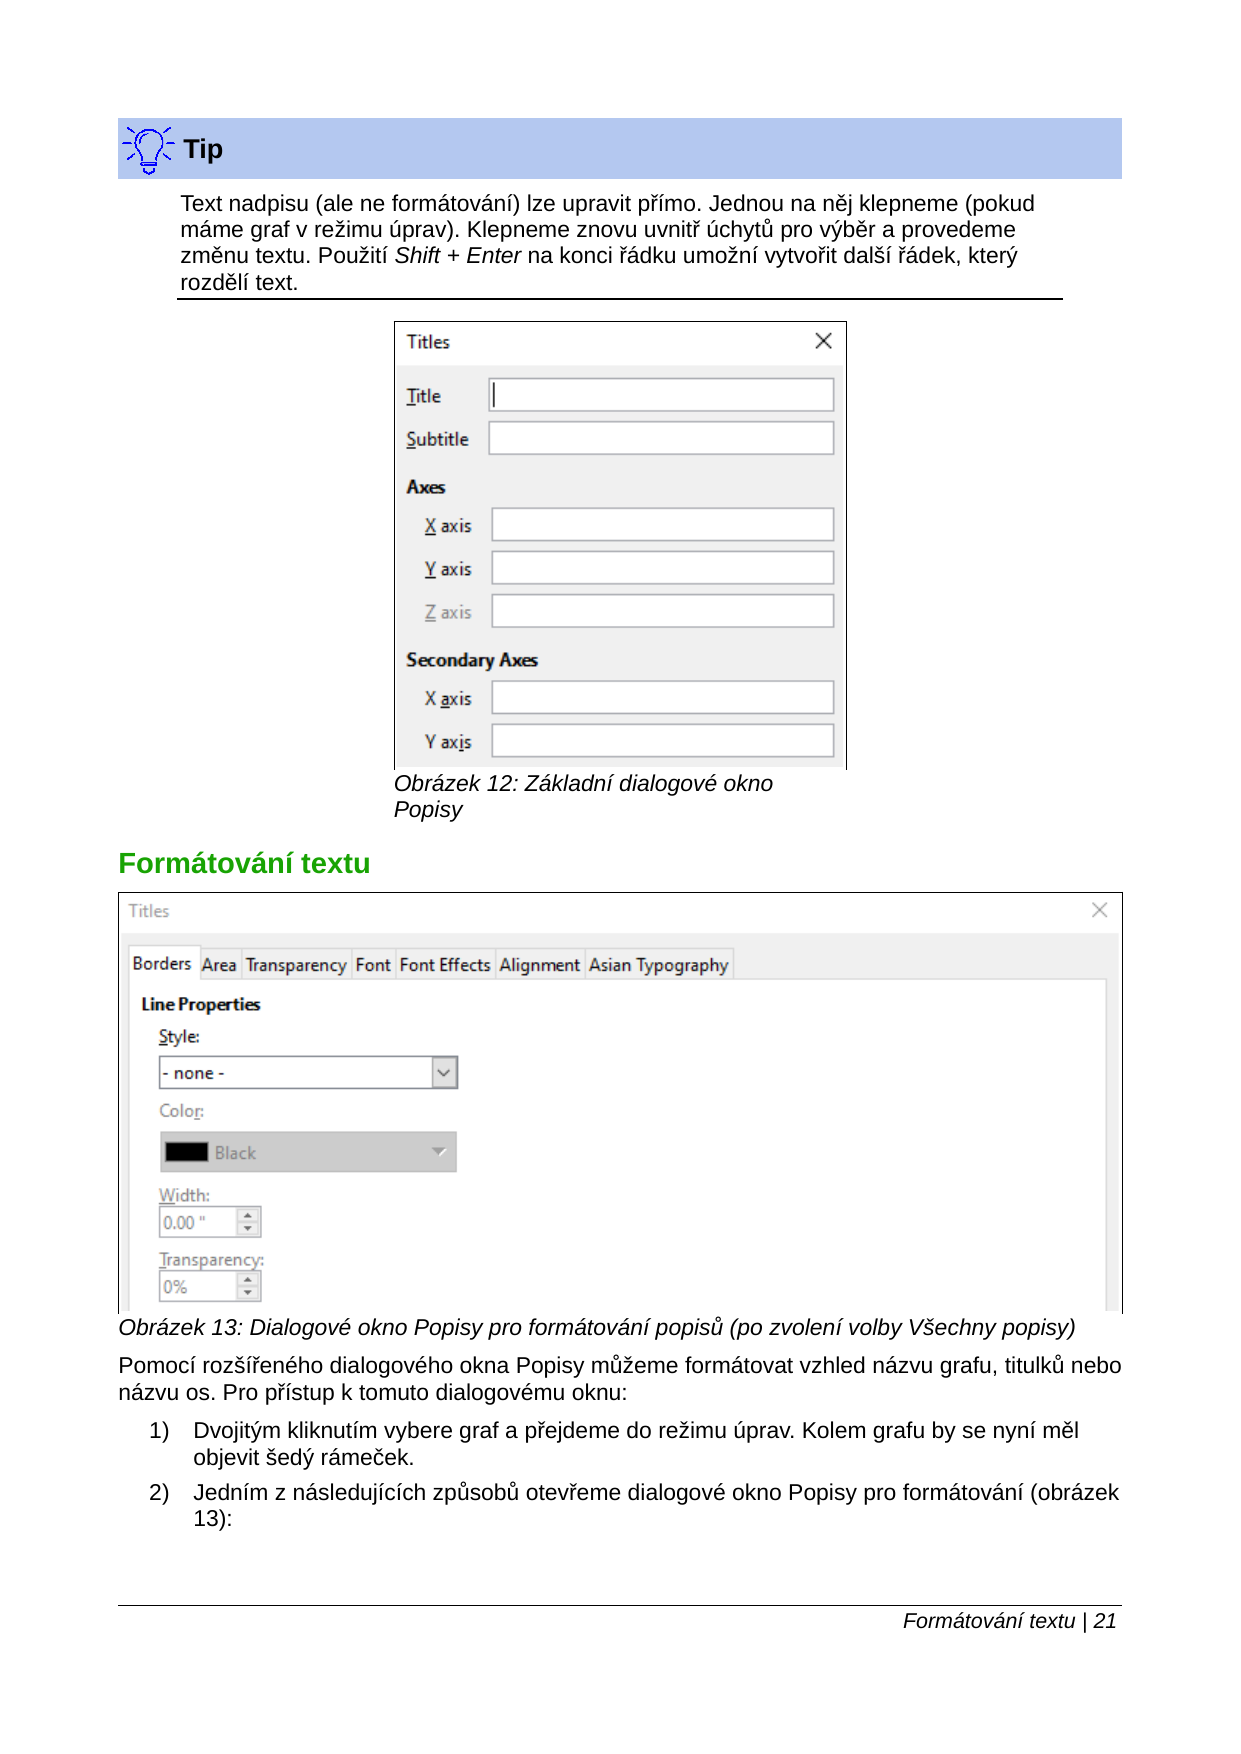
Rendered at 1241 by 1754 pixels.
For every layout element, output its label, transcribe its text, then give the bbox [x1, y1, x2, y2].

picture [121, 894, 1119, 1311]
text Pomocí rozšířeného dialogového okna Popisy můžeme formátovat vzhled názvu grafu, titulků nebo názvu os. Pro přístup k tomuto dialogovému oknu: [118, 1352, 1122, 1405]
picture [396, 324, 844, 767]
list Jedním z následujících způsobů otevřeme dialogové okno Popisy pro formátování (obrázek 13): [169, 1479, 1122, 1532]
text Obrázek 13: Dialogové okno Popisy pro formátování popisů (po zvolení volby Všechny popisy) [118, 893, 1122, 1340]
list Dvojitým kliknutím vybere graf a přejdeme do režimu úprav. Kolem grafu by se nyní měl objevit šedý rámeček. [169, 1417, 1122, 1470]
subtitle Tip [118, 118, 1122, 179]
picture [119, 119, 179, 179]
subtitle Formátování textu [118, 846, 1122, 880]
text Text nadpisu (ale ne formátování) lze upravit přímo. Jednou na něj klepneme (pokud máme graf v režimu úprav). Klepneme znovu uvnitř úchytů pro výběr a provedeme změnu textu. Použití Shift + Enter na konci řádku umožní vytvořit další řádek, který rozdělí text. [177, 187, 1063, 298]
text Obrázek 12: Základní dialogové okno Popisy [393, 322, 847, 822]
